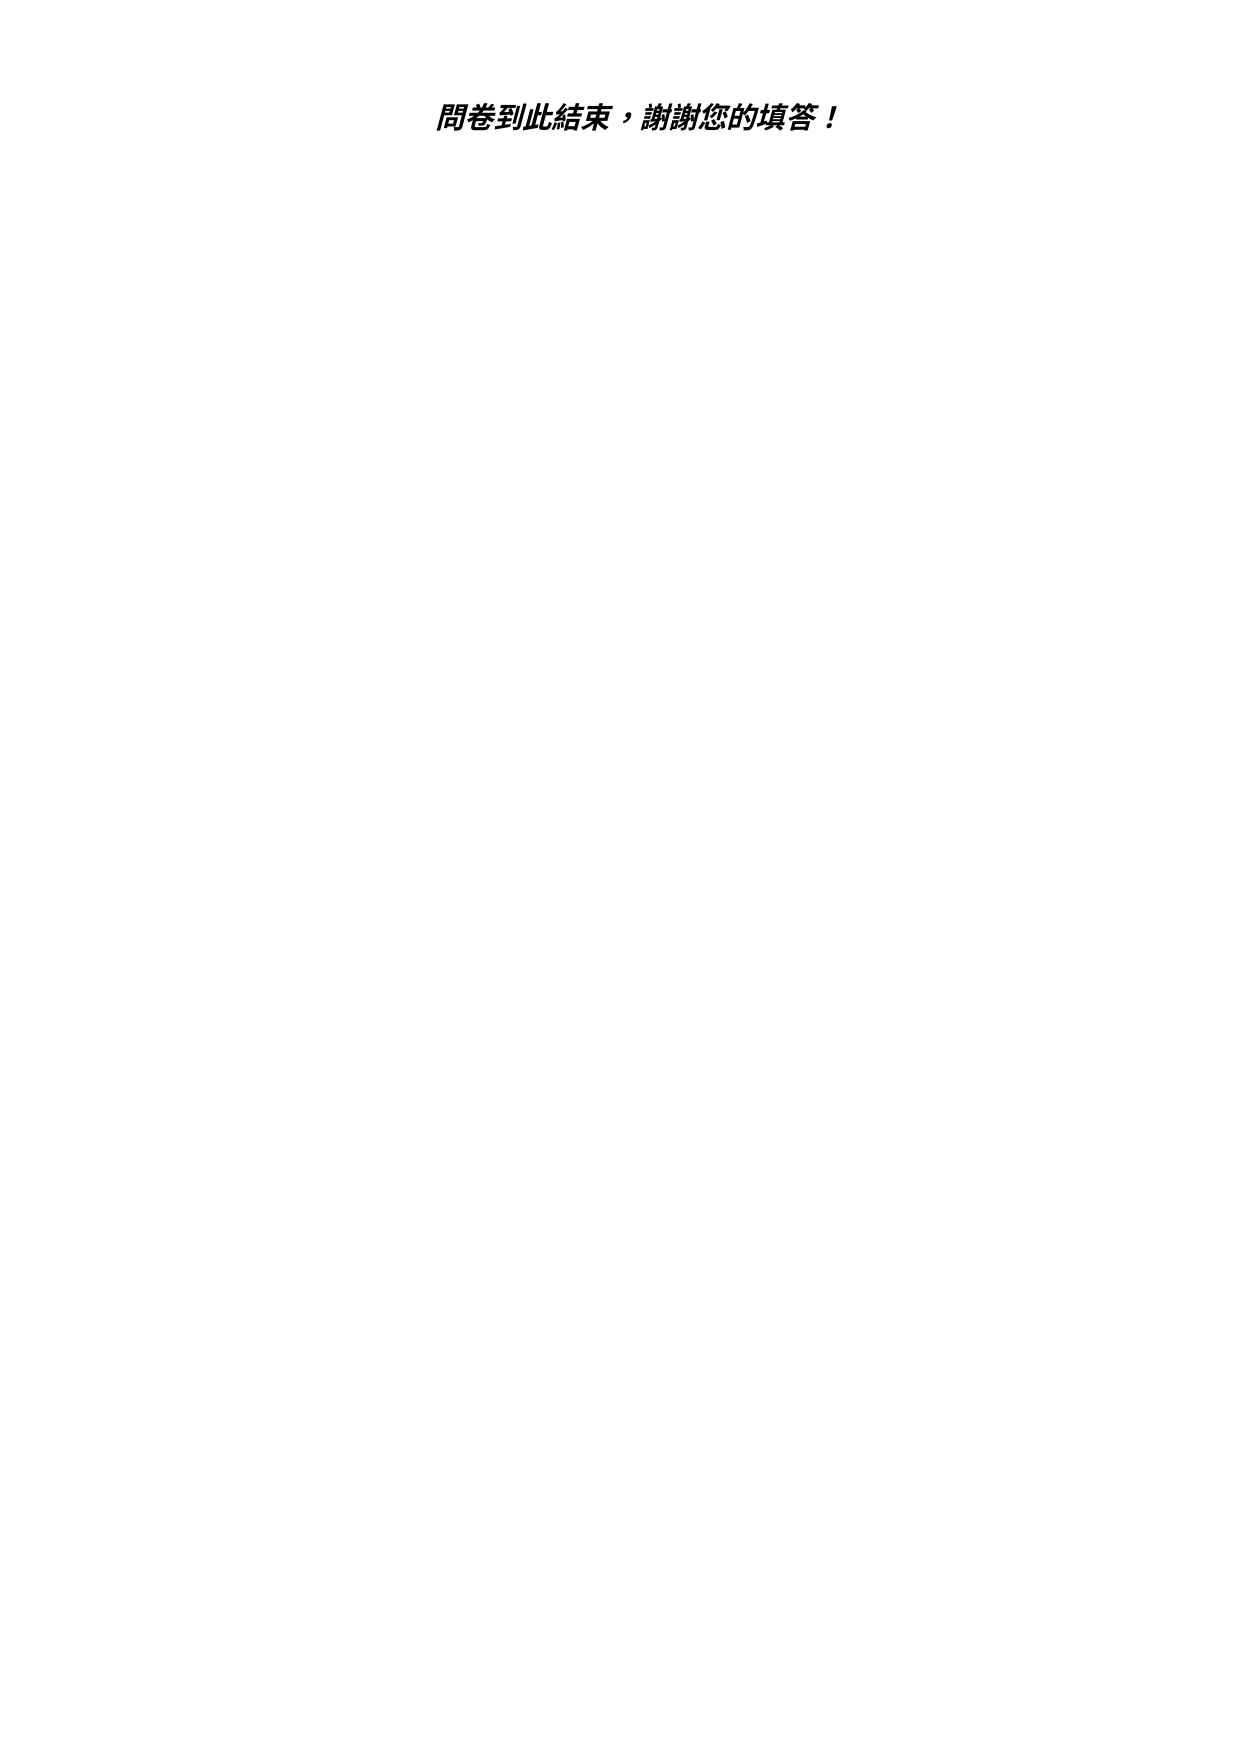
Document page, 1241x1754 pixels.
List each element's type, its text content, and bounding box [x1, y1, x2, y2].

text 問卷到此結束，謝謝您的填答！ [104, 89, 1177, 137]
